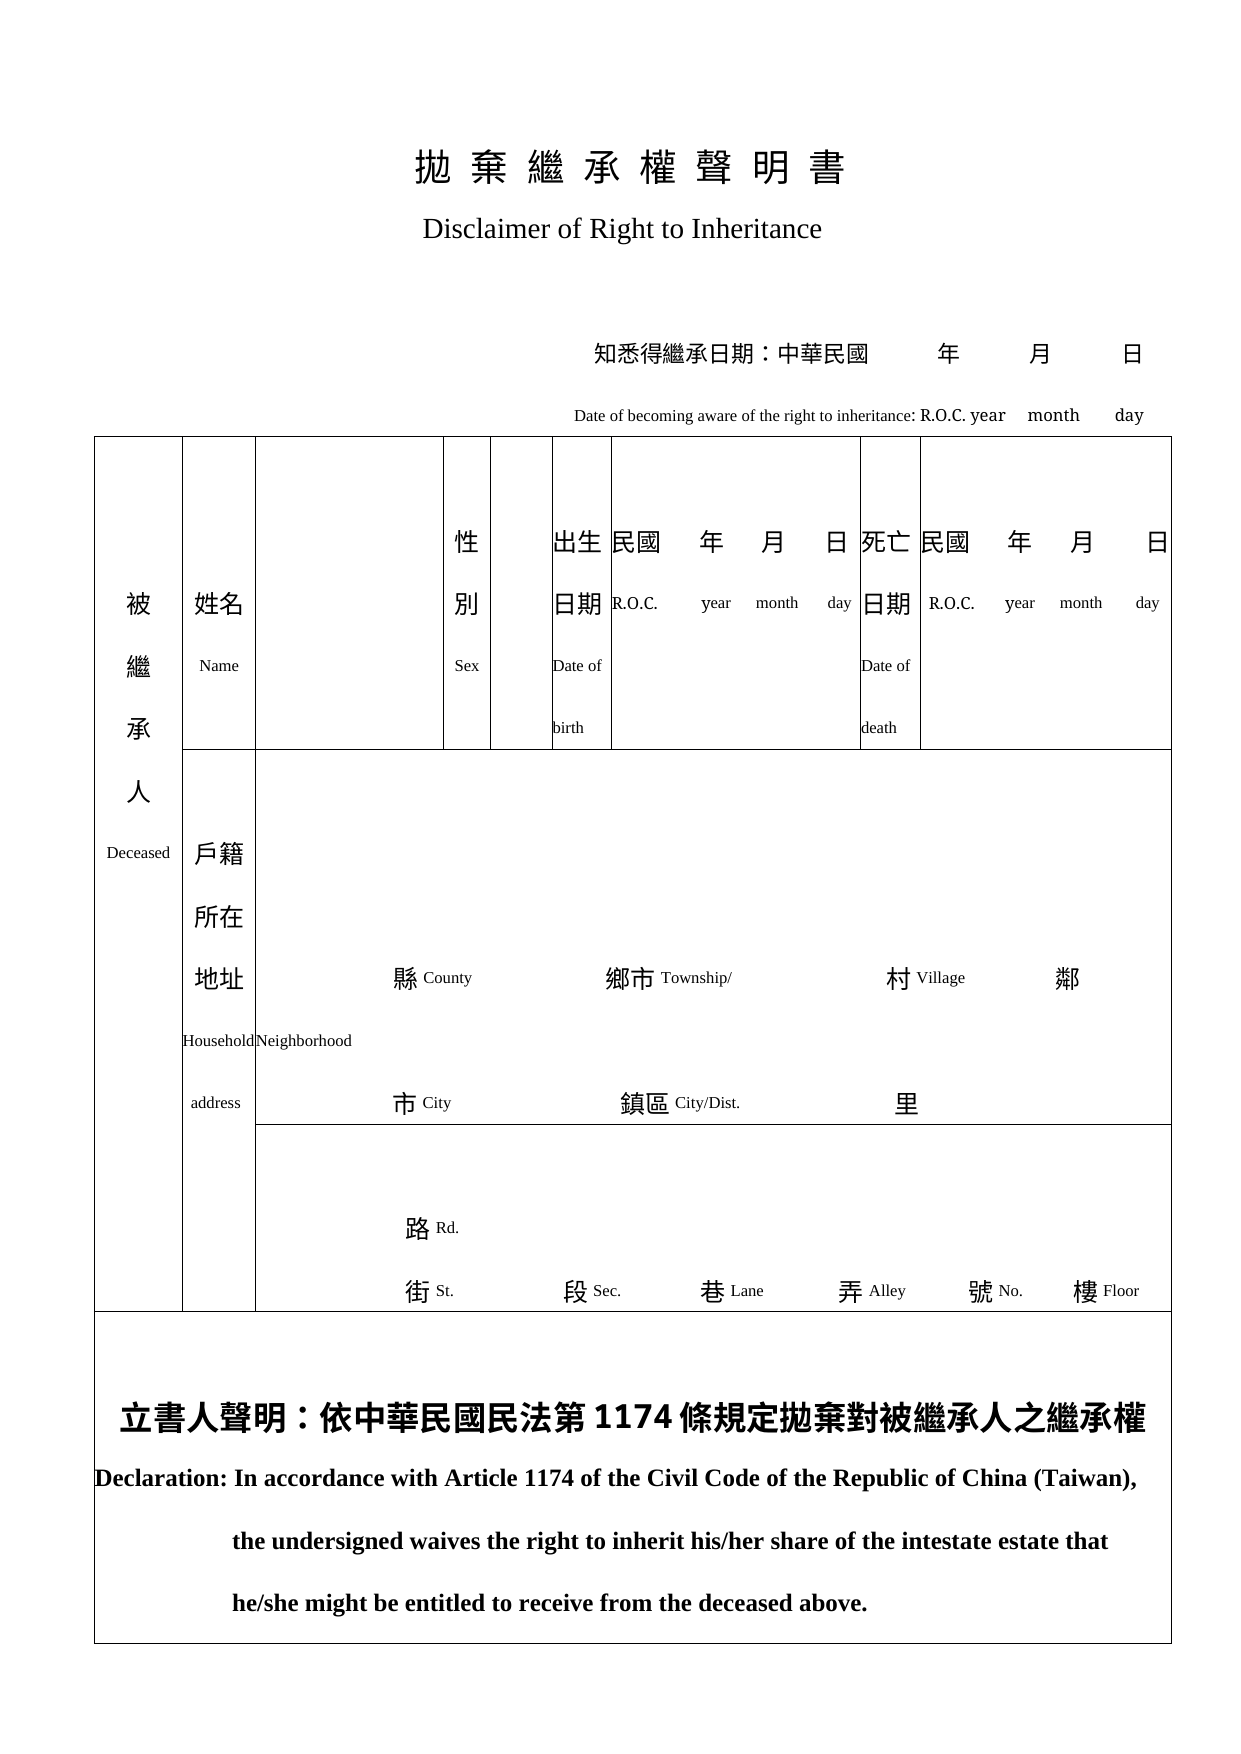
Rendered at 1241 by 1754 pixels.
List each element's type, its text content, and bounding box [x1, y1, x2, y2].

table_cell 立書人聲明：依中華民國民法第1174條規定拋棄對被繼承人之繼承權 Declaration: In accordance with Article 1174 of the Civil Code of the Republic of China (Taiwan), the undersigned waives the right to inherit his/her share of the intestate estate that he/she might be entitled to receive from the deceased above. [95, 1312, 1171, 1642]
text 拋 棄 繼 承 權 聲 明 書 [94, 124, 1144, 186]
table_header [256, 437, 443, 749]
table_cell 路Rd. 街St. 段Sec. 巷Lane 弄Alley 號No. 樓Floor [256, 1125, 1171, 1311]
table_header [491, 437, 552, 749]
table_header 被 繼 承 人 Deceased [95, 437, 182, 1311]
table_header 姓名 Name [183, 437, 255, 749]
table_cell [1172, 1124, 1240, 1311]
table_cell [1172, 749, 1240, 1124]
text 知悉得繼承日期：中華民國 年 月 日 [94, 311, 1144, 374]
table_header [1172, 436, 1202, 749]
table_header 出生日期 Date of birth [553, 437, 611, 749]
table_header 民國 年 月 日 R.O.C. year month day [921, 437, 1171, 749]
table_cell [1172, 1311, 1240, 1642]
text Disclaimer of Right to Inheritance [94, 186, 1144, 249]
table_header 性別 Sex [444, 437, 490, 749]
table_header 民國 年 月 日 R.O.C. year month day [612, 437, 860, 749]
table_header 死亡日期 Date of death [861, 437, 920, 749]
table_cell 縣County 鄉市Township/ 村Village 鄰Neighborhood 市City 鎮區City/Dist. 里 [256, 750, 1171, 1124]
table_cell 戶籍所在地址 Household address [183, 750, 255, 1311]
table_header [1202, 436, 1240, 749]
text Date of becoming aware of the right to inheritance: R.O.C. year month day [94, 374, 1144, 436]
